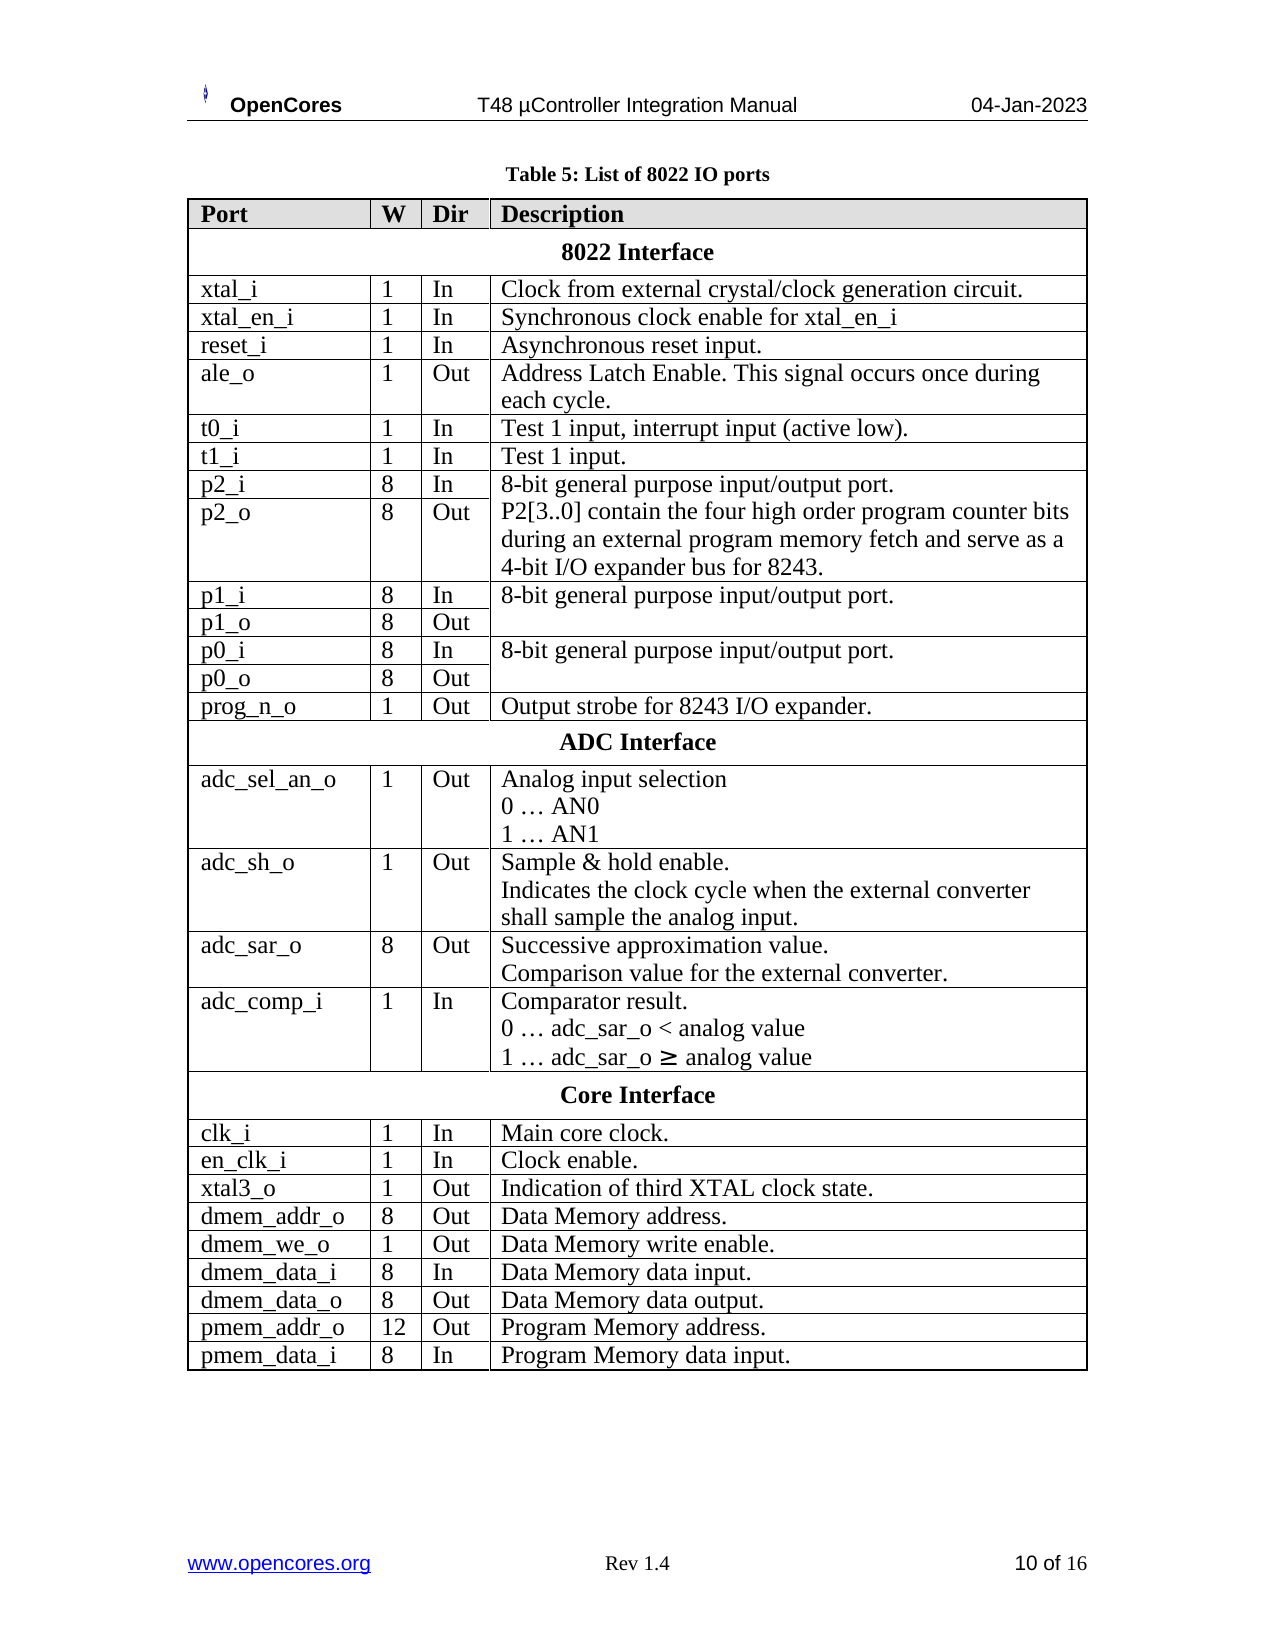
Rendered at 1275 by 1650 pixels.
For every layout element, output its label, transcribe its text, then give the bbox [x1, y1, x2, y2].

table_cell 1 [371, 693, 421, 720]
table_cell t0_i [189, 415, 370, 442]
table_cell xtal_en_i [189, 304, 370, 331]
table_cell In [422, 1259, 489, 1286]
table_cell Main core clock. [491, 1120, 1086, 1146]
table_cell p1_o [189, 609, 370, 636]
table_cell In [422, 304, 489, 331]
table_cell adc_comp_i [189, 988, 370, 1071]
table_cell 8 [371, 1259, 421, 1286]
table_cell 1 [371, 1120, 421, 1146]
table_cell 8 [371, 499, 421, 581]
table_cell 8 [371, 637, 421, 664]
table_cell In [422, 1120, 489, 1146]
table_cell Test 1 input. [491, 443, 1086, 470]
table_cell dmem_data_o [189, 1287, 370, 1313]
table_cell t1_i [189, 443, 370, 470]
table_cell en_clk_i [189, 1147, 370, 1174]
table_cell 1 [371, 849, 421, 931]
table_cell Out [422, 766, 489, 848]
table_cell adc_sh_o [189, 849, 370, 931]
table_cell 1 [371, 304, 421, 331]
table_cell 8 [371, 932, 421, 987]
table_cell Comparator result. 0 … adc_sar_o < analog value 1 … adc_sar_o ≥ analog value [491, 988, 1086, 1071]
table_cell Out [422, 1203, 489, 1230]
table_cell Data Memory address. [491, 1203, 1086, 1230]
table_cell 8022 Interface [189, 229, 1086, 275]
table_header Dir [422, 200, 489, 228]
table_cell Out [422, 360, 489, 414]
table_cell p0_i [189, 637, 370, 664]
table_cell Out [422, 1287, 489, 1313]
table_cell 8-bit general purpose input/output port. P2[3..0] contain the four high order program counter bits during an external program memory fetch and serve as a 4-bit I/O expander bus for 8243. [491, 471, 1086, 581]
table_cell Data Memory data input. [491, 1259, 1086, 1286]
table_cell adc_sar_o [189, 932, 370, 987]
table_header Description [491, 200, 1086, 228]
table_cell 8-bit general purpose input/output port. [491, 637, 1086, 692]
table_cell xtal3_o [189, 1175, 370, 1202]
table_cell Out [422, 1175, 489, 1202]
table_cell ADC Interface [189, 721, 1086, 765]
table_cell prog_n_o [189, 693, 370, 720]
table_cell 1 [371, 988, 421, 1071]
table_cell 12 [371, 1314, 421, 1341]
table_cell Core Interface [189, 1072, 1086, 1119]
table_cell Data Memory write enable. [491, 1231, 1086, 1258]
table_cell Out [422, 499, 489, 581]
table_cell 1 [371, 1231, 421, 1258]
table_cell In [422, 582, 489, 608]
table_cell 8 [371, 582, 421, 608]
table_cell p0_o [189, 665, 370, 692]
table_cell Clock from external crystal/clock generation circuit. [491, 276, 1086, 303]
table_cell In [422, 443, 489, 470]
table_cell 8 [371, 1287, 421, 1313]
table_cell Program Memory address. [491, 1314, 1086, 1341]
table_cell Indication of third XTAL clock state. [491, 1175, 1086, 1202]
table_cell 1 [371, 766, 421, 848]
table_cell In [422, 332, 489, 359]
table_cell Out [422, 609, 489, 636]
table_cell Synchronous clock enable for xtal_en_i [491, 304, 1086, 331]
table_cell 8 [371, 609, 421, 636]
table_cell In [422, 471, 489, 498]
table_cell Successive approximation value. Comparison value for the external converter. [491, 932, 1086, 987]
table_cell Program Memory data input. [491, 1342, 1086, 1369]
table_cell Asynchronous reset input. [491, 332, 1086, 359]
table_cell Output strobe for 8243 I/O expander. [491, 693, 1086, 720]
table_cell 1 [371, 1147, 421, 1174]
table_cell Out [422, 849, 489, 931]
table_cell 1 [371, 276, 421, 303]
table_cell Out [422, 932, 489, 987]
table_cell pmem_addr_o [189, 1314, 370, 1341]
table_cell adc_sel_an_o [189, 766, 370, 848]
table_cell reset_i [189, 332, 370, 359]
table_cell p2_i [189, 471, 370, 498]
table_cell 1 [371, 332, 421, 359]
table_cell In [422, 637, 489, 664]
table_cell clk_i [189, 1120, 370, 1146]
table_cell In [422, 415, 489, 442]
table_cell Analog input selection 0 … AN0 1 … AN1 [491, 766, 1086, 848]
table_cell Out [422, 665, 489, 692]
table_cell Address Latch Enable. This signal occurs once during each cycle. [491, 360, 1086, 414]
table_header W [371, 200, 421, 228]
table_cell p2_o [189, 499, 370, 581]
table_cell dmem_addr_o [189, 1203, 370, 1230]
table_header Port [189, 200, 370, 228]
table_cell Sample & hold enable. Indicates the clock cycle when the external converter shall sample the analog input. [491, 849, 1086, 931]
table_cell pmem_data_i [189, 1342, 370, 1369]
table_cell Test 1 input, interrupt input (active low). [491, 415, 1086, 442]
table_cell dmem_we_o [189, 1231, 370, 1258]
table_cell Out [422, 693, 489, 720]
table_cell Out [422, 1314, 489, 1341]
text Table 5: List of 8022 IO ports [187, 162, 1088, 186]
table_cell 8 [371, 665, 421, 692]
table_cell Clock enable. [491, 1147, 1086, 1174]
table_cell ale_o [189, 360, 370, 414]
table_cell In [422, 988, 489, 1071]
table_cell 8 [371, 1203, 421, 1230]
table_cell 8 [371, 471, 421, 498]
table_cell In [422, 1342, 489, 1369]
table_cell Out [422, 1231, 489, 1258]
table_cell Data Memory data output. [491, 1287, 1086, 1313]
table_cell 8 [371, 1342, 421, 1369]
table_cell xtal_i [189, 276, 370, 303]
table_cell p1_i [189, 582, 370, 608]
table_cell 1 [371, 360, 421, 414]
table_cell In [422, 276, 489, 303]
table_cell 1 [371, 415, 421, 442]
table_cell 1 [371, 443, 421, 470]
table_cell 1 [371, 1175, 421, 1202]
table_cell 8-bit general purpose input/output port. [491, 582, 1086, 636]
table_cell In [422, 1147, 489, 1174]
table_cell dmem_data_i [189, 1259, 370, 1286]
